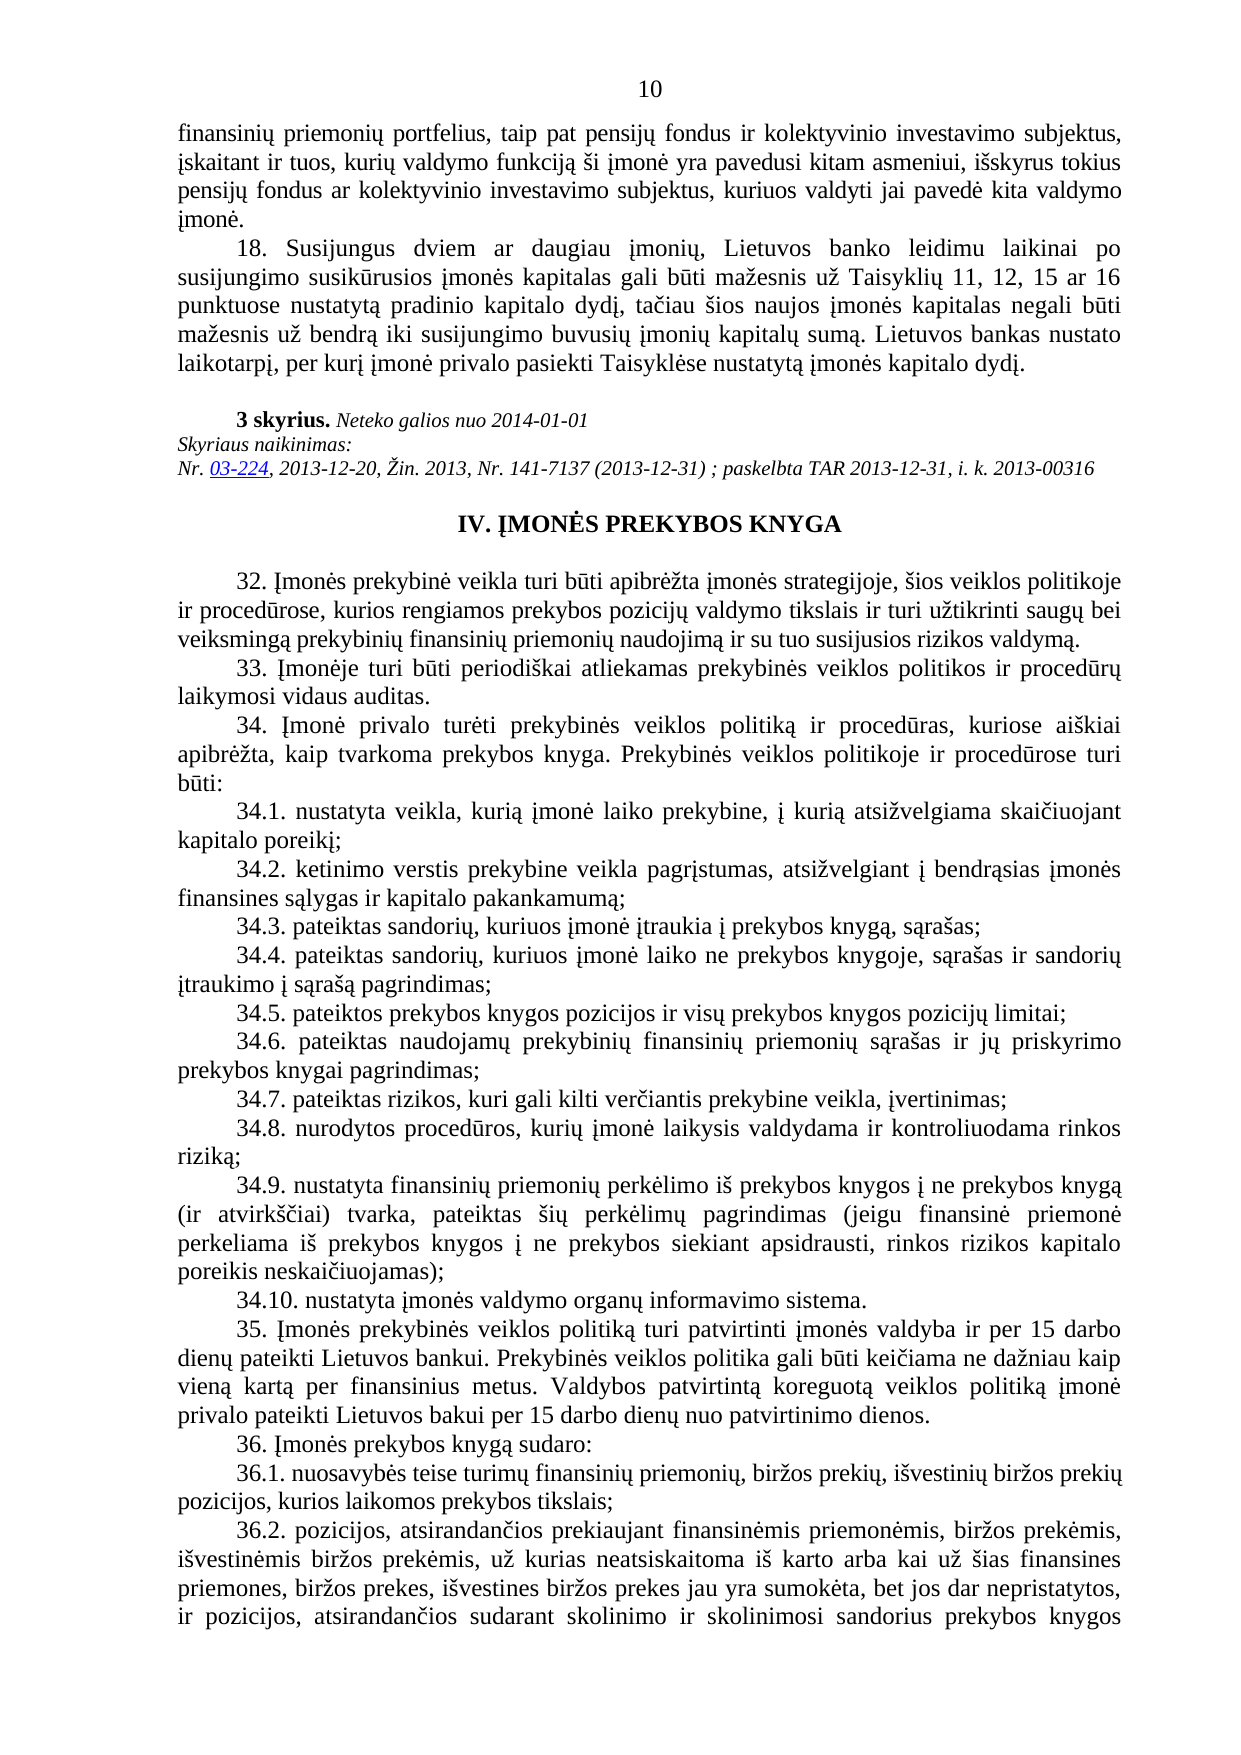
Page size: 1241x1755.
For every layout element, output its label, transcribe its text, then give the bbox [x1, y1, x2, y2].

text 34. Įmonė privalo turėti prekybinės veiklos politiką ir procedūras, kuriose aiškiai apibrėžta, kaip tvarkoma prekybos knyga. Prekybinės veiklos politikoje ir procedūrose turi būti: [177, 710, 1122, 796]
text Skyriaus naikinimas: [177, 432, 1122, 456]
text 3 skyrius. Neteko galios nuo 2014-01-01 [177, 406, 1122, 432]
text 33. Įmonėje turi būti periodiškai atliekamas prekybinės veiklos politikos ir procedūrų laikymosi vidaus auditas. [177, 653, 1122, 710]
text 36.1. nuosavybės teise turimų finansinių priemonių, biržos prekių, išvestinių biržos prekių pozicijos, kurios laikomos prekybos tikslais; [177, 1458, 1122, 1515]
text finansinių priemonių portfelius, taip pat pensijų fondus ir kolektyvinio investavimo subjektus, įskaitant ir tuos, kurių valdymo funkciją ši įmonė yra pavedusi kitam asmeniui, išskyrus tokius pensijų fondus ar kolektyvinio investavimo subjektus, kuriuos valdyti jai pavedė kita valdymo įmonė. [177, 118, 1122, 233]
text IV. ĮMONĖS PREKYBOS KNYGA [177, 509, 1122, 538]
text 34.5. pateiktos prekybos knygos pozicijos ir visų prekybos knygos pozicijų limitai; [177, 998, 1122, 1026]
text 34.7. pateiktas rizikos, kuri gali kilti verčiantis prekybine veikla, įvertinimas; [177, 1084, 1122, 1113]
text 32. Įmonės prekybinė veikla turi būti apibrėžta įmonės strategijoje, šios veiklos politikoje ir procedūrose, kurios rengiamos prekybos pozicijų valdymo tikslais ir turi užtikrinti saugų bei veiksmingą prekybinių finansinių priemonių naudojimą ir su tuo susijusios rizikos valdymą. [177, 566, 1122, 653]
text 34.10. nustatyta įmonės valdymo organų informavimo sistema. [177, 1285, 1122, 1314]
text 34.6. pateiktas naudojamų prekybinių finansinių priemonių sąrašas ir jų priskyrimo prekybos knygai pagrindimas; [177, 1026, 1122, 1084]
text 34.1. nustatyta veikla, kurią įmonė laiko prekybine, į kurią atsižvelgiama skaičiuojant kapitalo poreikį; [177, 796, 1122, 854]
text 36. Įmonės prekybos knygą sudaro: [177, 1429, 1122, 1458]
text 34.4. pateiktas sandorių, kuriuos įmonė laiko ne prekybos knygoje, sąrašas ir sandorių įtraukimo į sąrašą pagrindimas; [177, 940, 1122, 998]
text Nr. 03-224, 2013-12-20, Žin. 2013, Nr. 141-7137 (2013-12-31) ; paskelbta TAR 2013-12-31, i. k. 2013-00316 [177, 456, 1122, 480]
text 36.2. pozicijos, atsirandančios prekiaujant finansinėmis priemonėmis, biržos prekėmis, išvestinėmis biržos prekėmis, už kurias neatsiskaitoma iš karto arba kai už šias finansines priemones, biržos prekes, išvestines biržos prekes jau yra sumokėta, bet jos dar nepristatytos, ir pozicijos, atsirandančios sudarant skolinimo ir skolinimosi sandorius prekybos knygos [177, 1515, 1122, 1630]
text 35. Įmonės prekybinės veiklos politiką turi patvirtinti įmonės valdyba ir per 15 darbo dienų pateikti Lietuvos bankui. Prekybinės veiklos politika gali būti keičiama ne dažniau kaip vieną kartą per finansinius metus. Valdybos patvirtintą koreguotą veiklos politiką įmonė privalo pateikti Lietuvos bakui per 15 darbo dienų nuo patvirtinimo dienos. [177, 1314, 1122, 1429]
text 34.2. ketinimo verstis prekybine veikla pagrįstumas, atsižvelgiant į bendrąsias įmonės finansines sąlygas ir kapitalo pakankamumą; [177, 854, 1122, 911]
text 34.8. nurodytos procedūros, kurių įmonė laikysis valdydama ir kontroliuodama rinkos riziką; [177, 1113, 1122, 1170]
text 18. Susijungus dviem ar daugiau įmonių, Lietuvos banko leidimu laikinai po susijungimo susikūrusios įmonės kapitalas gali būti mažesnis už Taisyklių 11, 12, 15 ar 16 punktuose nustatytą pradinio kapitalo dydį, tačiau šios naujos įmonės kapitalas negali būti mažesnis už bendrą iki susijungimo buvusių įmonių kapitalų sumą. Lietuvos bankas nustato laikotarpį, per kurį įmonė privalo pasiekti Taisyklėse nustatytą įmonės kapitalo dydį. [177, 233, 1122, 377]
text 34.9. nustatyta finansinių priemonių perkėlimo iš prekybos knygos į ne prekybos knygą (ir atvirkščiai) tvarka, pateiktas šių perkėlimų pagrindimas (jeigu finansinė priemonė perkeliama iš prekybos knygos į ne prekybos siekiant apsidrausti, rinkos rizikos kapitalo poreikis neskaičiuojamas); [177, 1170, 1122, 1285]
text 34.3. pateiktas sandorių, kuriuos įmonė įtraukia į prekybos knygą, sąrašas; [177, 911, 1122, 940]
